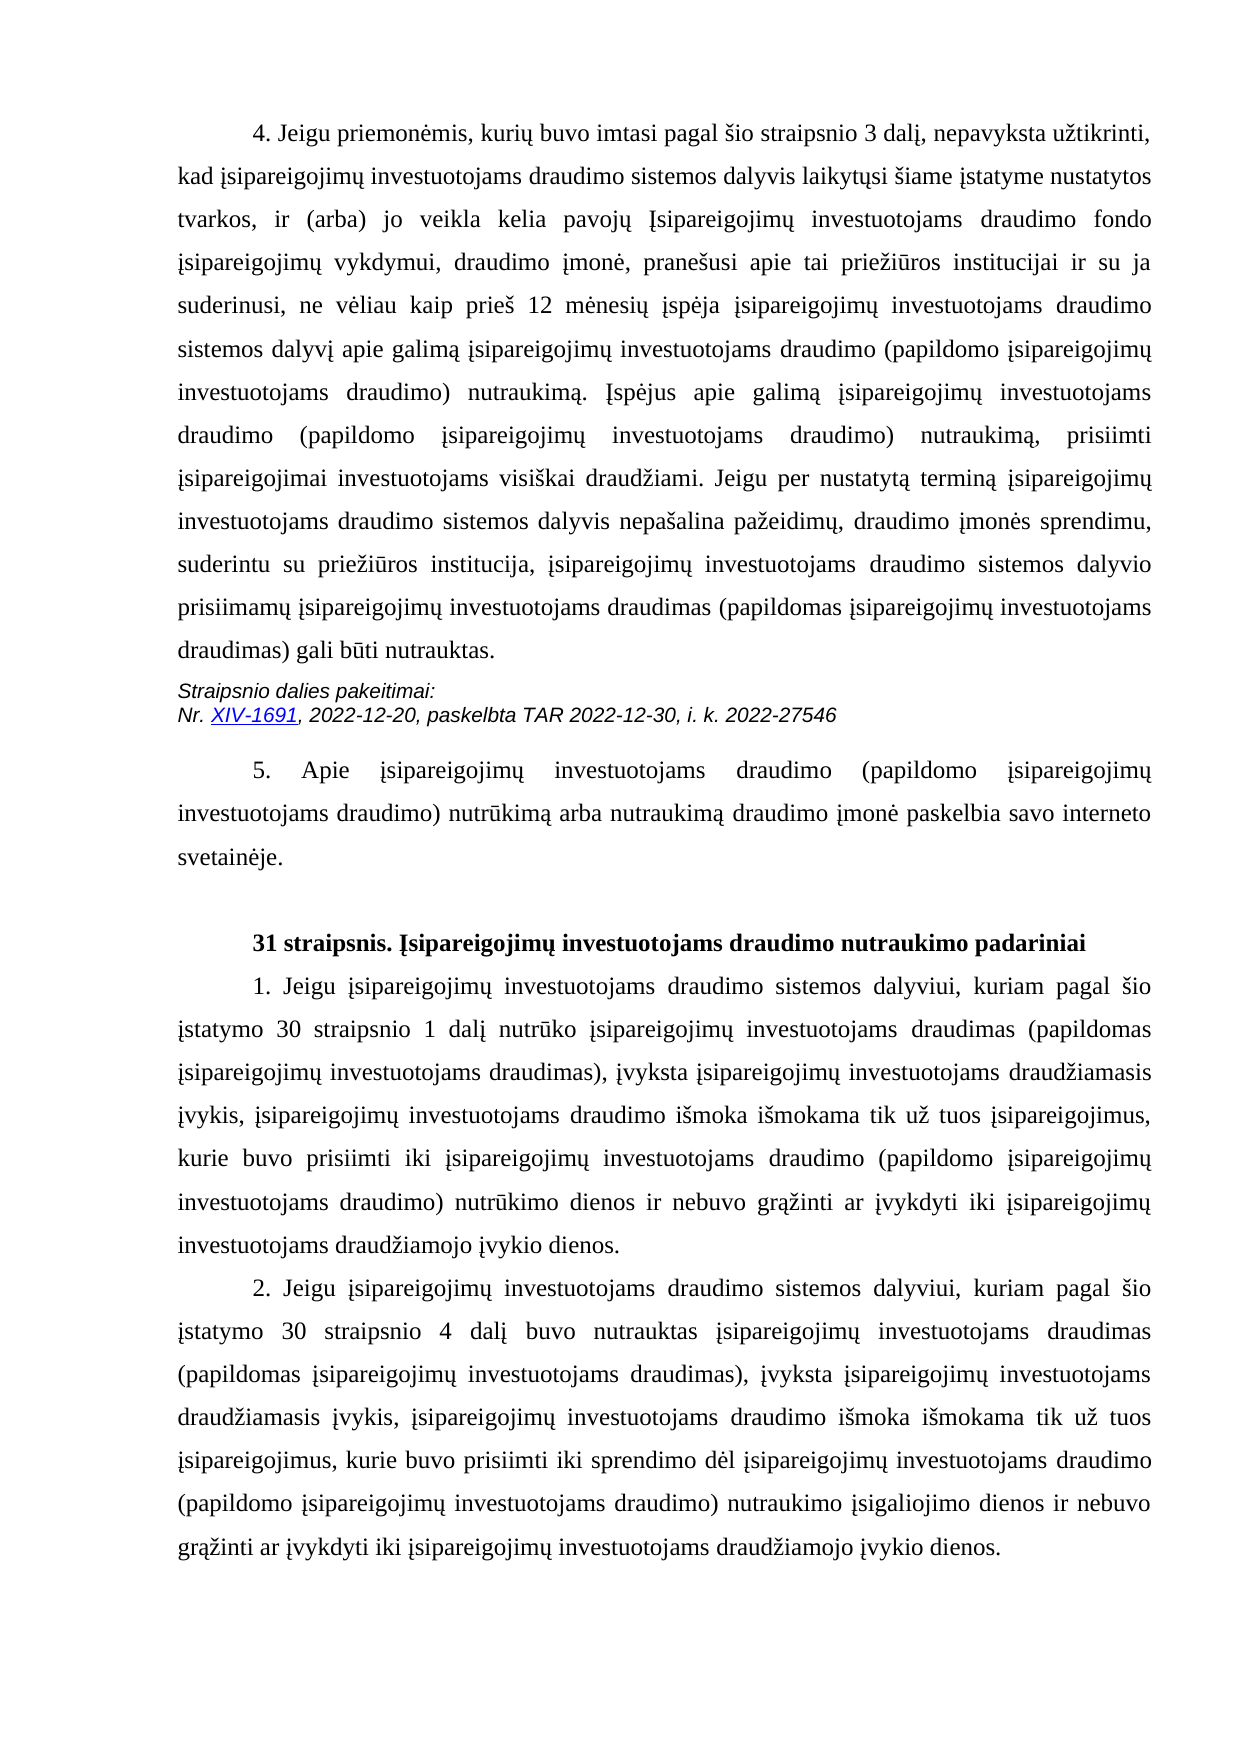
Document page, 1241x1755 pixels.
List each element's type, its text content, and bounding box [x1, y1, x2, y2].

text 31 straipsnis. Įsipareigojimų investuotojams draudimo nutraukimo padariniai [177, 928, 1152, 957]
text Straipsnio dalies pakeitimai: [177, 679, 1152, 703]
text 1. Jeigu įsipareigojimų investuotojams draudimo sistemos dalyviui, kuriam pagal šio įstatymo 30 straipsnio 1 dalį nutrūko įsipareigojimų investuotojams draudimas (papildomas įsipareigojimų investuotojams draudimas), įvyksta įsipareigojimų investuotojams draudžiamasis įvykis, įsipareigojimų investuotojams draudimo išmoka išmokama tik už tuos įsipareigojimus, kurie buvo prisiimti iki įsipareigojimų investuotojams draudimo (papildomo įsipareigojimų investuotojams draudimo) nutrūkimo dienos ir nebuvo grąžinti ar įvykdyti iki įsipareigojimų investuotojams draudžiamojo įvykio dienos. [177, 971, 1152, 1258]
text Nr. XIV-1691, 2022-12-20, paskelbta TAR 2022-12-30, i. k. 2022-27546 [177, 703, 1152, 727]
text 2. Jeigu įsipareigojimų investuotojams draudimo sistemos dalyviui, kuriam pagal šio įstatymo 30 straipsnio 4 dalį buvo nutrauktas įsipareigojimų investuotojams draudimas (papildomas įsipareigojimų investuotojams draudimas), įvyksta įsipareigojimų investuotojams draudžiamasis įvykis, įsipareigojimų investuotojams draudimo išmoka išmokama tik už tuos įsipareigojimus, kurie buvo prisiimti iki sprendimo dėl įsipareigojimų investuotojams draudimo (papildomo įsipareigojimų investuotojams draudimo) nutraukimo įsigaliojimo dienos ir nebuvo grąžinti ar įvykdyti iki įsipareigojimų investuotojams draudžiamojo įvykio dienos. [177, 1273, 1152, 1560]
text 5. Apie įsipareigojimų investuotojams draudimo (papildomo įsipareigojimų investuotojams draudimo) nutrūkimą arba nutraukimą draudimo įmonė paskelbia savo interneto svetainėje. [177, 755, 1152, 870]
text 4. Jeigu priemonėmis, kurių buvo imtasi pagal šio straipsnio 3 dalį, nepavyksta užtikrinti, kad įsipareigojimų investuotojams draudimo sistemos dalyvis laikytųsi šiame įstatyme nustatytos tvarkos, ir (arba) jo veikla kelia pavojų Įsipareigojimų investuotojams draudimo fondo įsipareigojimų vykdymui, draudimo įmonė, pranešusi apie tai priežiūros institucijai ir su ja suderinusi, ne vėliau kaip prieš 12 mėnesių įspėja įsipareigojimų investuotojams draudimo sistemos dalyvį apie galimą įsipareigojimų investuotojams draudimo (papildomo įsipareigojimų investuotojams draudimo) nutraukimą. Įspėjus apie galimą įsipareigojimų investuotojams draudimo (papildomo įsipareigojimų investuotojams draudimo) nutraukimą, prisiimti įsipareigojimai investuotojams visiškai draudžiami. Jeigu per nustatytą terminą įsipareigojimų investuotojams draudimo sistemos dalyvis nepašalina pažeidimų, draudimo įmonės sprendimu, suderintu su priežiūros institucija, įsipareigojimų investuotojams draudimo sistemos dalyvio prisiimamų įsipareigojimų investuotojams draudimas (papildomas įsipareigojimų investuotojams draudimas) gali būti nutrauktas. [177, 118, 1152, 664]
